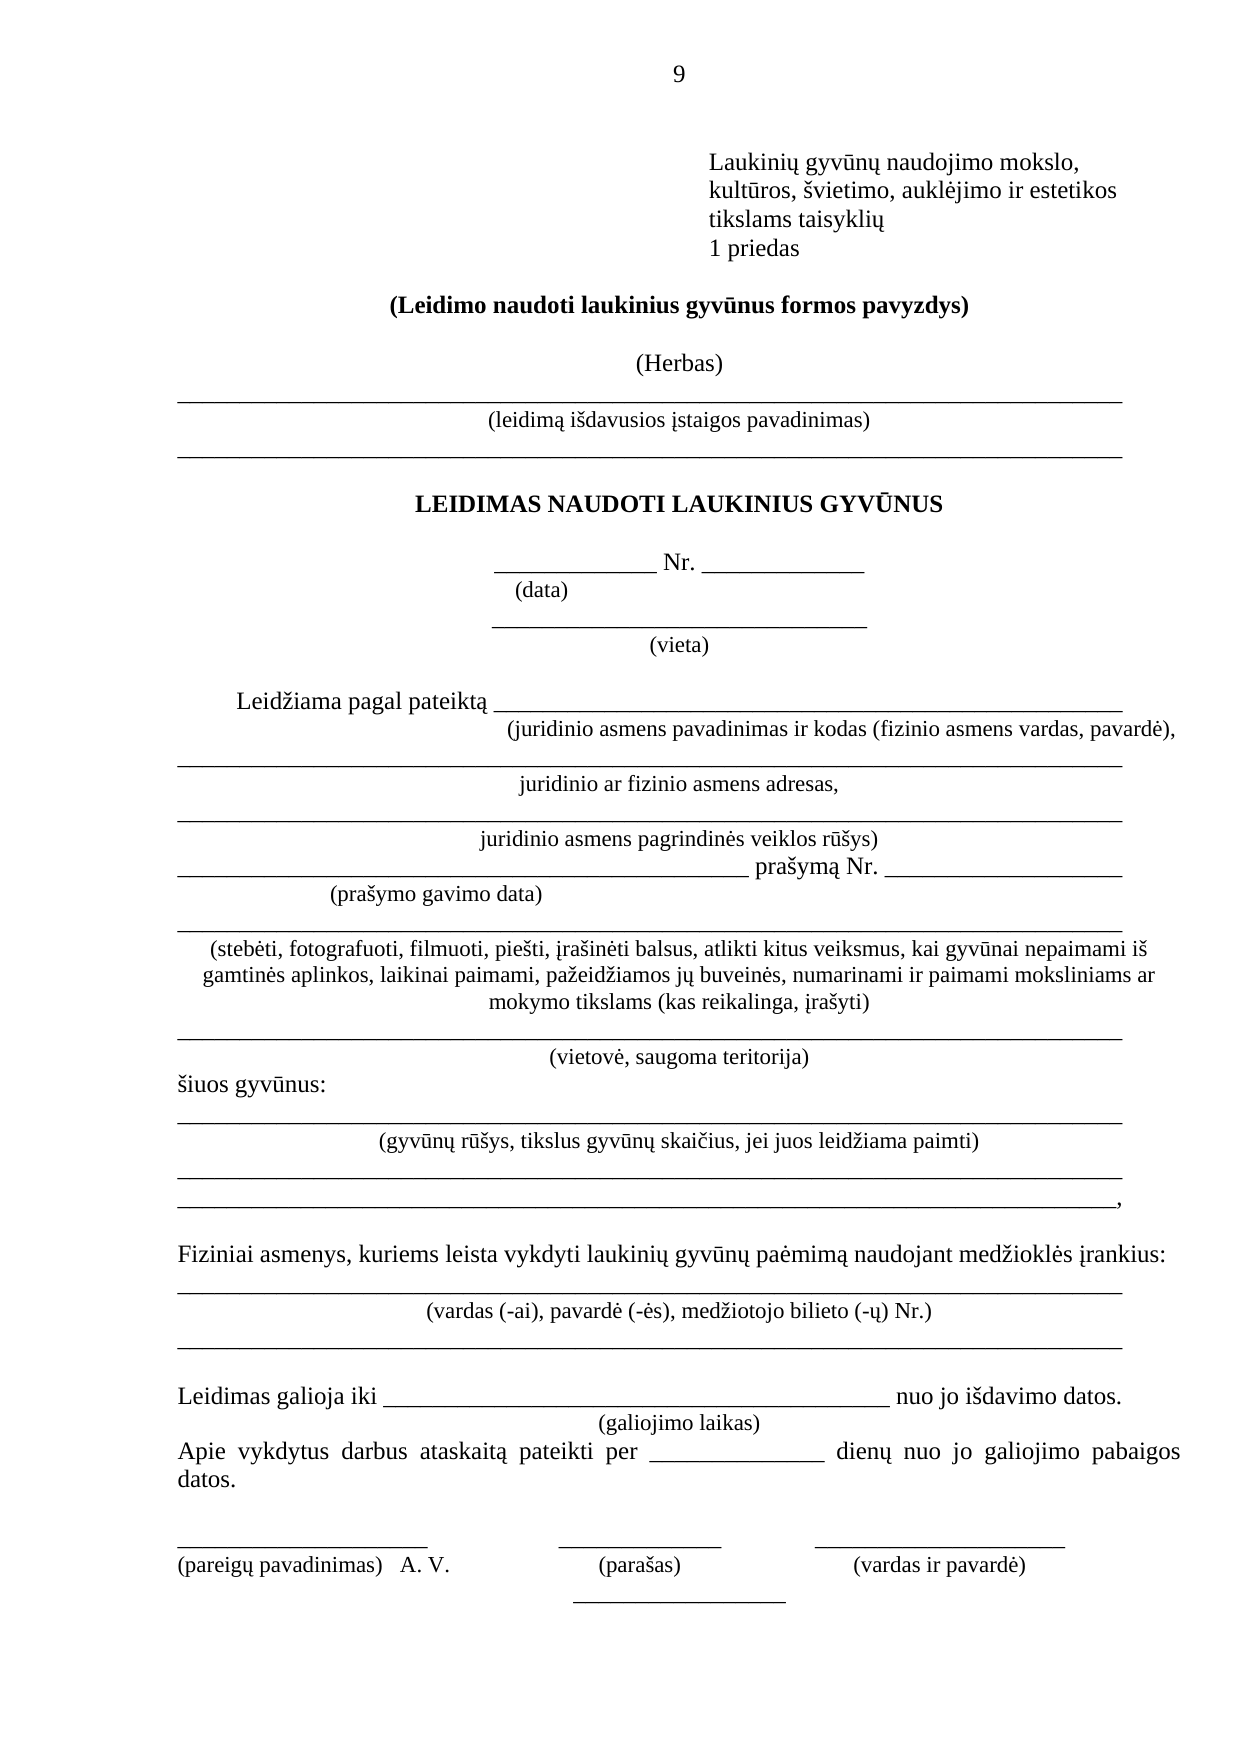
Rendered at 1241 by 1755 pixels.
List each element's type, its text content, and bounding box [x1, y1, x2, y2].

text _ [177, 432, 1181, 461]
text _ [177, 1098, 1181, 1127]
text 1 priedas [177, 233, 1181, 262]
text juridinio asmens pagrindinės veiklos rūšys) [177, 825, 1181, 851]
text Laukinių gyvūnų naudojimo mokslo, [177, 147, 1181, 176]
text _ , [177, 1182, 1181, 1211]
text _ prašymą Nr. ___________________ [177, 851, 1181, 880]
text Leidimas galioja iki nuo jo išdavimo datos. [177, 1381, 1181, 1409]
text (vardas (-ai), pavardė (-ės), medžiotojo bilieto (-ų) Nr.) [177, 1297, 1181, 1323]
text (Leidimo naudoti laukinius gyvūnus formos pavyzdys) [177, 291, 1181, 319]
text šiuos gyvūnus: [177, 1069, 1181, 1098]
text _________________ [177, 1577, 1181, 1606]
text Apie vykdytus darbus ataskaitą pateikti per ______________ dienų nuo jo galiojimo pabaigos datos. [177, 1436, 1181, 1493]
text Fiziniai asmenys, kuriems leista vykdyti laukinių gyvūnų paėmimą naudojant medžioklės įrankius: [177, 1239, 1181, 1268]
text (stebėti, fotografuoti, filmuoti, piešti, įrašinėti balsus, atlikti kitus veiksmus, kai gyvūnai nepaimami iš gamtinės aplinkos, laikinai paimami, pažeidžiamos jų buveinės, numarinami ir paimami moksliniams ar mokymo tikslams (kas reikalinga, įrašyti) [177, 935, 1181, 1014]
text (leidimą išdavusios įstaigos pavadinimas) [177, 406, 1181, 432]
text _ [177, 796, 1181, 825]
text _____________ Nr. _____________ [177, 547, 1181, 576]
text tikslams taisyklių [177, 204, 1181, 233]
text _ [177, 741, 1181, 770]
text (gyvūnų rūšys, tikslus gyvūnų skaičius, jei juos leidžiama paimti) [177, 1127, 1181, 1153]
text (Herbas) [177, 348, 1181, 377]
text LEIDIMAS NAUDOTI LAUKINIUS GYVŪNUS [177, 489, 1181, 518]
text _ [177, 1014, 1181, 1043]
text juridinio ar fizinio asmens adresas, [177, 770, 1181, 796]
text (pareigų pavadinimas) A. V. (parašas) (vardas ir pavardė) [177, 1551, 1181, 1577]
text _ [177, 906, 1181, 935]
text (vietovė, saugoma teritorija) [177, 1043, 1181, 1069]
text (galiojimo laikas) [177, 1409, 1181, 1436]
text _ [177, 1153, 1181, 1182]
text kultūros, švietimo, auklėjimo ir estetikos [177, 176, 1181, 204]
text (juridinio asmens pavadinimas ir kodas (fizinio asmens vardas, pavardė), [502, 715, 1181, 741]
text (prašymo gavimo data) [330, 880, 1181, 906]
text _ [177, 377, 1181, 406]
text (vieta) [177, 631, 1181, 657]
text ______________________________ [177, 602, 1181, 631]
text _ [177, 1268, 1181, 1297]
text ____________________ _____________ ____________________ [177, 1522, 1181, 1551]
text _ [177, 1323, 1181, 1352]
text Leidžiama pagal pateiktą [177, 686, 1181, 715]
text (data) [515, 576, 1181, 602]
